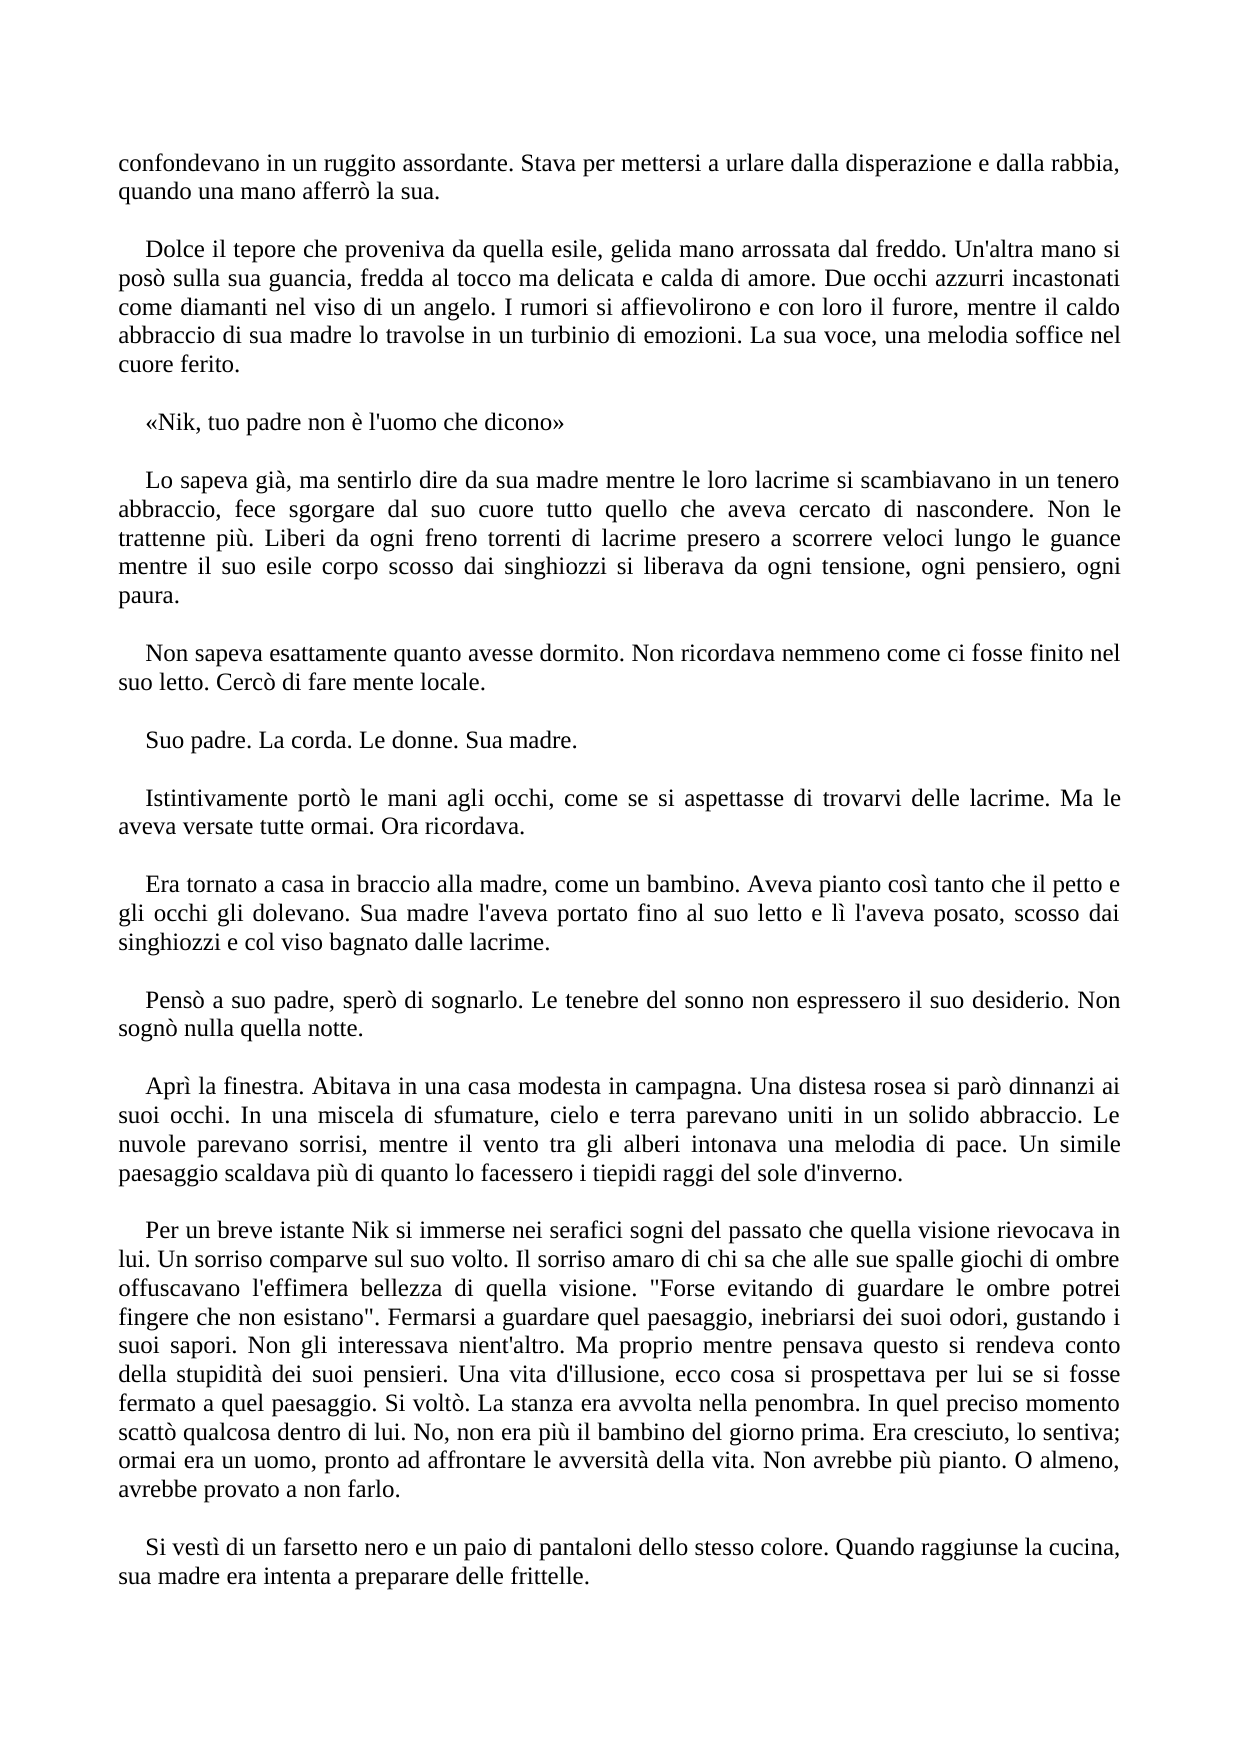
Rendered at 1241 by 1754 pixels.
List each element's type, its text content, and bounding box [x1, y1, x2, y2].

text Suo padre. La corda. Le donne. Sua madre. [118, 725, 1122, 753]
text Si vestì di un farsetto nero e un paio di pantaloni dello stesso colore. Quando raggiunse la cucina, sua madre era intenta a preparare delle frittelle. [118, 1532, 1122, 1590]
text Lo sapeva già, ma sentirlo dire da sua madre mentre le loro lacrime si scambiavano in un tenero abbraccio, fece sgorgare dal suo cuore tutto quello che aveva cercato di nascondere. Non le trattenne più. Liberi da ogni freno torrenti di lacrime presero a scorrere veloci lungo le guance mentre il suo esile corpo scosso dai singhiozzi si liberava da ogni tensione, ogni pensiero, ogni paura. [118, 465, 1122, 609]
text Dolce il tepore che proveniva da quella esile, gelida mano arrossata dal freddo. Un'altra mano si posò sulla sua guancia, fredda al tocco ma delicata e calda di amore. Due occhi azzurri incastonati come diamanti nel viso di un angelo. I rumori si affievolirono e con loro il furore, mentre il caldo abbraccio di sua madre lo travolse in un turbinio di emozioni. La sua voce, una melodia soffice nel cuore ferito. [118, 234, 1122, 378]
text Non sapeva esattamente quanto avesse dormito. Non ricordava nemmeno come ci fosse finito nel suo letto. Cercò di fare mente locale. [118, 638, 1122, 696]
text Era tornato a casa in braccio alla madre, come un bambino. Aveva pianto così tanto che il petto e gli occhi gli dolevano. Sua madre l'aveva portato fino al suo letto e lì l'aveva posato, scosso dai singhiozzi e col viso bagnato dalle lacrime. [118, 869, 1122, 956]
text Pensò a suo padre, sperò di sognarlo. Le tenebre del sonno non espressero il suo desiderio. Non sognò nulla quella notte. [118, 985, 1122, 1042]
text confondevano in un ruggito assordante. Stava per mettersi a urlare dalla disperazione e dalla rabbia, quando una mano afferrò la sua. [118, 148, 1122, 205]
text Per un breve istante Nik si immerse nei serafici sogni del passato che quella visione rievocava in lui. Un sorriso comparve sul suo volto. Il sorriso amaro di chi sa che alle sue spalle giochi di ombre offuscavano l'effimera bellezza di quella visione. "Forse evitando di guardare le ombre potrei fingere che non esistano". Fermarsi a guardare quel paesaggio, inebriarsi dei suoi odori, gustando i suoi sapori. Non gli interessava nient'altro. Ma proprio mentre pensava questo si rendeva conto della stupidità dei suoi pensieri. Una vita d'illusione, ecco cosa si prospettava per lui se si fosse fermato a quel paesaggio. Si voltò. La stanza era avvolta nella penombra. In quel preciso momento scattò qualcosa dentro di lui. No, non era più il bambino del giorno prima. Era cresciuto, lo sentiva; ormai era un uomo, pronto ad affrontare le avversità della vita. Non avrebbe più pianto. O almeno, avrebbe provato a non farlo. [118, 1216, 1122, 1503]
text Istintivamente portò le mani agli occhi, come se si aspettasse di trovarvi delle lacrime. Ma le aveva versate tutte ormai. Ora ricordava. [118, 783, 1122, 840]
text «Nik, tuo padre non è l'uomo che dicono» [118, 407, 1122, 436]
text Aprì la finestra. Abitava in una casa modesta in campagna. Una distesa rosea si parò dinnanzi ai suoi occhi. In una miscela di sfumature, cielo e terra parevano uniti in un solido abbraccio. Le nuvole parevano sorrisi, mentre il vento tra gli alberi intonava una melodia di pace. Un simile paesaggio scaldava più di quanto lo facessero i tiepidi raggi del sole d'inverno. [118, 1071, 1122, 1186]
